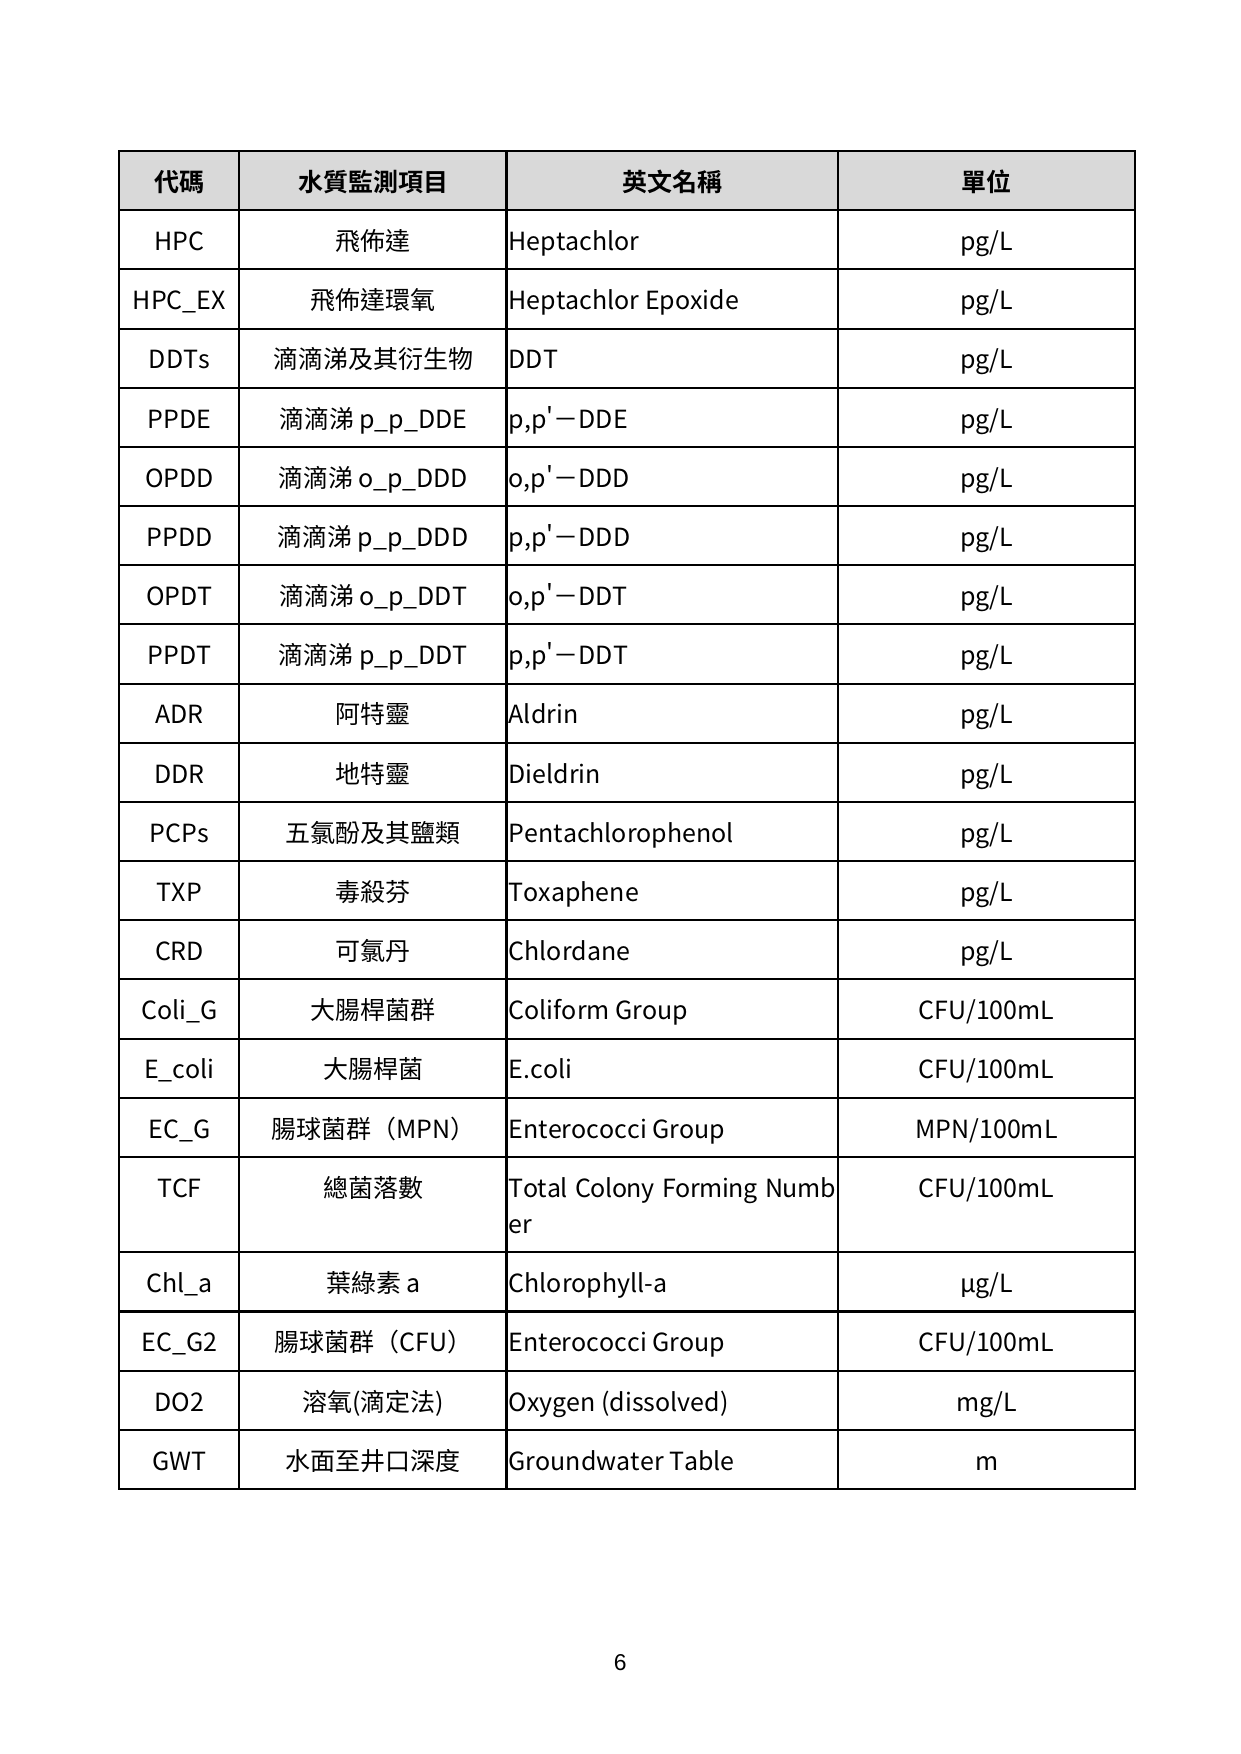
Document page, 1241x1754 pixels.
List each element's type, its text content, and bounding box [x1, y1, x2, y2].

table_cell DO2 [120, 1372, 238, 1429]
table_cell 飛佈達 [240, 211, 505, 268]
table_cell HPC [120, 211, 238, 268]
table_cell PPDD [120, 507, 238, 564]
table_cell 地特靈 [240, 744, 505, 801]
table_cell CFU/100mL [839, 1158, 1134, 1251]
table_cell 葉綠素a [240, 1253, 505, 1310]
table_cell PCPs [120, 803, 238, 860]
table_header 代碼 [120, 152, 238, 209]
table_cell CFU/100mL [839, 980, 1134, 1037]
table_cell pg/L [839, 862, 1134, 919]
table_cell HPC_EX [120, 270, 238, 327]
table_cell μg/L [839, 1253, 1134, 1310]
table_cell 大腸桿菌群 [240, 980, 505, 1037]
table_cell Total Colony Forming Number [508, 1158, 837, 1251]
table_cell EC_G2 [120, 1313, 238, 1369]
table_cell 阿特靈 [240, 685, 505, 742]
table_cell Pentachlorophenol [508, 803, 837, 860]
table_cell 大腸桿菌 [240, 1040, 505, 1097]
table_cell p,p'－DDT [508, 625, 837, 682]
table_cell GWT [120, 1431, 238, 1488]
table_cell E.coli [508, 1040, 837, 1097]
table_cell CRD [120, 921, 238, 978]
table_cell 溶氧(滴定法) [240, 1372, 505, 1429]
table_cell 腸球菌群（MPN） [240, 1099, 505, 1156]
table_cell pg/L [839, 685, 1134, 742]
table_cell 可氯丹 [240, 921, 505, 978]
table_cell 滴滴涕o_p_DDT [240, 566, 505, 623]
table_cell Aldrin [508, 685, 837, 742]
table_cell 五氯酚及其鹽類 [240, 803, 505, 860]
table_cell TXP [120, 862, 238, 919]
table_cell m [839, 1431, 1134, 1488]
table_cell EC_G [120, 1099, 238, 1156]
table_cell p,p'－DDE [508, 389, 837, 446]
table_cell Enterococci Group [508, 1313, 837, 1369]
table_cell o,p'－DDD [508, 448, 837, 505]
table_cell DDT [508, 330, 837, 387]
table_header 水質監測項目 [240, 152, 505, 209]
table_cell pg/L [839, 803, 1134, 860]
table_cell o,p'－DDT [508, 566, 837, 623]
table_cell E_coli [120, 1040, 238, 1097]
table_cell Heptachlor Epoxide [508, 270, 837, 327]
table_cell CFU/100mL [839, 1040, 1134, 1097]
table_cell pg/L [839, 448, 1134, 505]
table_cell pg/L [839, 211, 1134, 268]
table_cell OPDD [120, 448, 238, 505]
table_cell mg/L [839, 1372, 1134, 1429]
table_cell 滴滴涕p_p_DDD [240, 507, 505, 564]
table_cell Dieldrin [508, 744, 837, 801]
table_cell Coliform Group [508, 980, 837, 1037]
table_cell Coli_G [120, 980, 238, 1037]
table_header 英文名稱 [508, 152, 837, 209]
table_cell DDR [120, 744, 238, 801]
table_cell 飛佈達環氧 [240, 270, 505, 327]
table_cell p,p'－DDD [508, 507, 837, 564]
table_cell 滴滴涕 p_p_DDT [240, 625, 505, 682]
table_cell ADR [120, 685, 238, 742]
table_cell pg/L [839, 270, 1134, 327]
table_cell CFU/100mL [839, 1313, 1134, 1369]
table_cell Heptachlor [508, 211, 837, 268]
table_cell 滴滴涕及其衍生物 [240, 330, 505, 387]
table_cell pg/L [839, 921, 1134, 978]
table_cell Toxaphene [508, 862, 837, 919]
table_cell Groundwater Table [508, 1431, 837, 1488]
table_cell PPDT [120, 625, 238, 682]
table_cell pg/L [839, 507, 1134, 564]
table_header 單位 [839, 152, 1134, 209]
table_cell pg/L [839, 625, 1134, 682]
table_cell DDTs [120, 330, 238, 387]
table_cell Chlordane [508, 921, 837, 978]
table_cell Chl_a [120, 1253, 238, 1310]
table_cell Oxygen (dissolved) [508, 1372, 837, 1429]
table_cell 滴滴涕o_p_DDD [240, 448, 505, 505]
table_cell Chlorophyll-a [508, 1253, 837, 1310]
table_cell 腸球菌群（CFU） [240, 1313, 505, 1369]
table_cell PPDE [120, 389, 238, 446]
table_cell Enterococci Group [508, 1099, 837, 1156]
table_cell 滴滴涕p_p_DDE [240, 389, 505, 446]
table_cell pg/L [839, 566, 1134, 623]
table_cell OPDT [120, 566, 238, 623]
table_cell pg/L [839, 389, 1134, 446]
table_cell MPN/100mL [839, 1099, 1134, 1156]
table_cell 毒殺芬 [240, 862, 505, 919]
table_cell pg/L [839, 744, 1134, 801]
table_cell 總菌落數 [240, 1158, 505, 1251]
table_cell 水面至井口深度 [240, 1431, 505, 1488]
table_cell TCF [120, 1158, 238, 1251]
table_cell pg/L [839, 330, 1134, 387]
